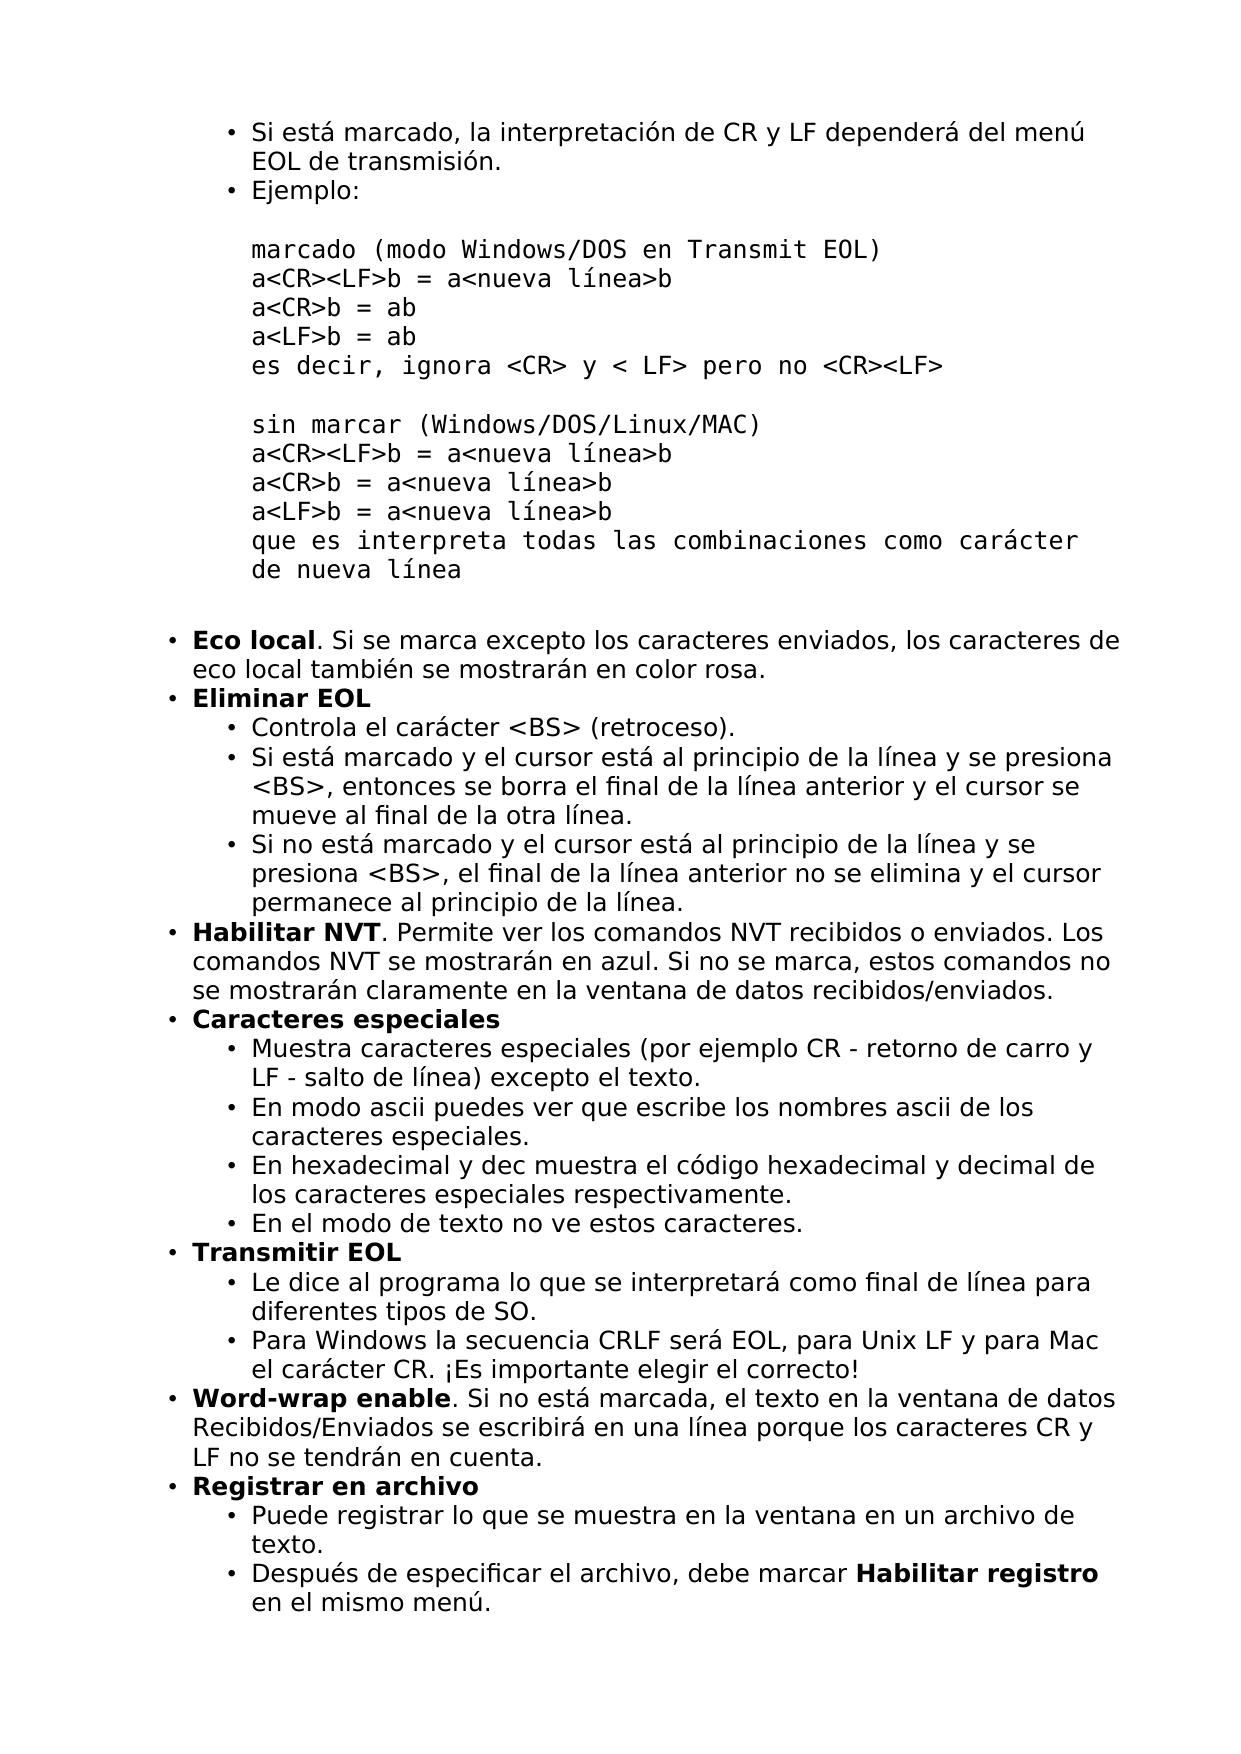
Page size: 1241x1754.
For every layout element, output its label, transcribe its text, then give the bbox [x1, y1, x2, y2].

list En modo ascii puedes ver que escribe los nombres ascii de los caracteres especiales. [236, 1093, 1122, 1151]
list Caracteres especiales [177, 1005, 1122, 1034]
list Eco local. Si se marca excepto los caracteres enviados, los caracteres de eco local también se mostrarán en color rosa. [177, 626, 1122, 684]
list Muestra caracteres especiales (por ejemplo CR - retorno de carro y LF - salto de línea) excepto el texto. [236, 1034, 1122, 1093]
list Puede registrar lo que se muestra en la ventana en un archivo de texto. [236, 1501, 1122, 1559]
list Registrar en archivo [177, 1472, 1122, 1501]
list Transmitir EOL [177, 1238, 1122, 1268]
list En hexadecimal y dec muestra el código hexadecimal y decimal de los caracteres especiales respectivamente. [236, 1151, 1122, 1209]
list Para Windows la secuencia CRLF será EOL, para Unix LF y para Mac el carácter CR. ¡Es importante elegir el correcto! [236, 1326, 1122, 1384]
list En el modo de texto no ve estos caracteres. [236, 1209, 1122, 1238]
list Le dice al programa lo que se interpretará como final de línea para diferentes tipos de SO. [236, 1268, 1122, 1326]
list Eliminar EOL [177, 684, 1122, 713]
list Si está marcado y el cursor está al principio de la línea y se presiona <BS>, entonces se borra el final de la línea anterior y el cursor se mueve al final de la otra línea. [236, 743, 1122, 830]
list Controla el carácter <BS> (retroceso). [236, 713, 1122, 743]
list Word-wrap enable. Si no está marcada, el texto en la ventana de datos Recibidos/Enviados se escribirá en una línea porque los caracteres CR y LF no se tendrán en cuenta. [177, 1384, 1122, 1472]
list Después de especificar el archivo, debe marcar Habilitar registro en el mismo menú. [236, 1559, 1122, 1618]
list Habilitar NVT. Permite ver los comandos NVT recibidos o enviados. Los comandos NVT se mostrarán en azul. Si no se marca, estos comandos no se mostrarán claramente en la ventana de datos recibidos/enviados. [177, 918, 1122, 1005]
list marcado (modo Windows/DOS en Transmit EOL) a<CR><LF>b = a<nueva línea>b a<CR>b = ab a<LF>b = ab es decir, ignora <CR> y < LF> pero no <CR><LF> sin marcar (Windows/DOS/Linux/MAC) a<CR><LF>b = a<nueva línea>b a<CR>b = a<nueva línea>b a<LF>b = a<nueva línea>b que es interpreta todas las combinaciones como carácter de nueva línea [236, 206, 1122, 585]
list Si no está marcado y el cursor está al principio de la línea y se presiona <BS>, el final de la línea anterior no se elimina y el cursor permanece al principio de la línea. [236, 830, 1122, 918]
list Si está marcado, la interpretación de CR y LF dependerá del menú EOL de transmisión. [236, 118, 1122, 176]
list Ejemplo: [236, 176, 1122, 206]
